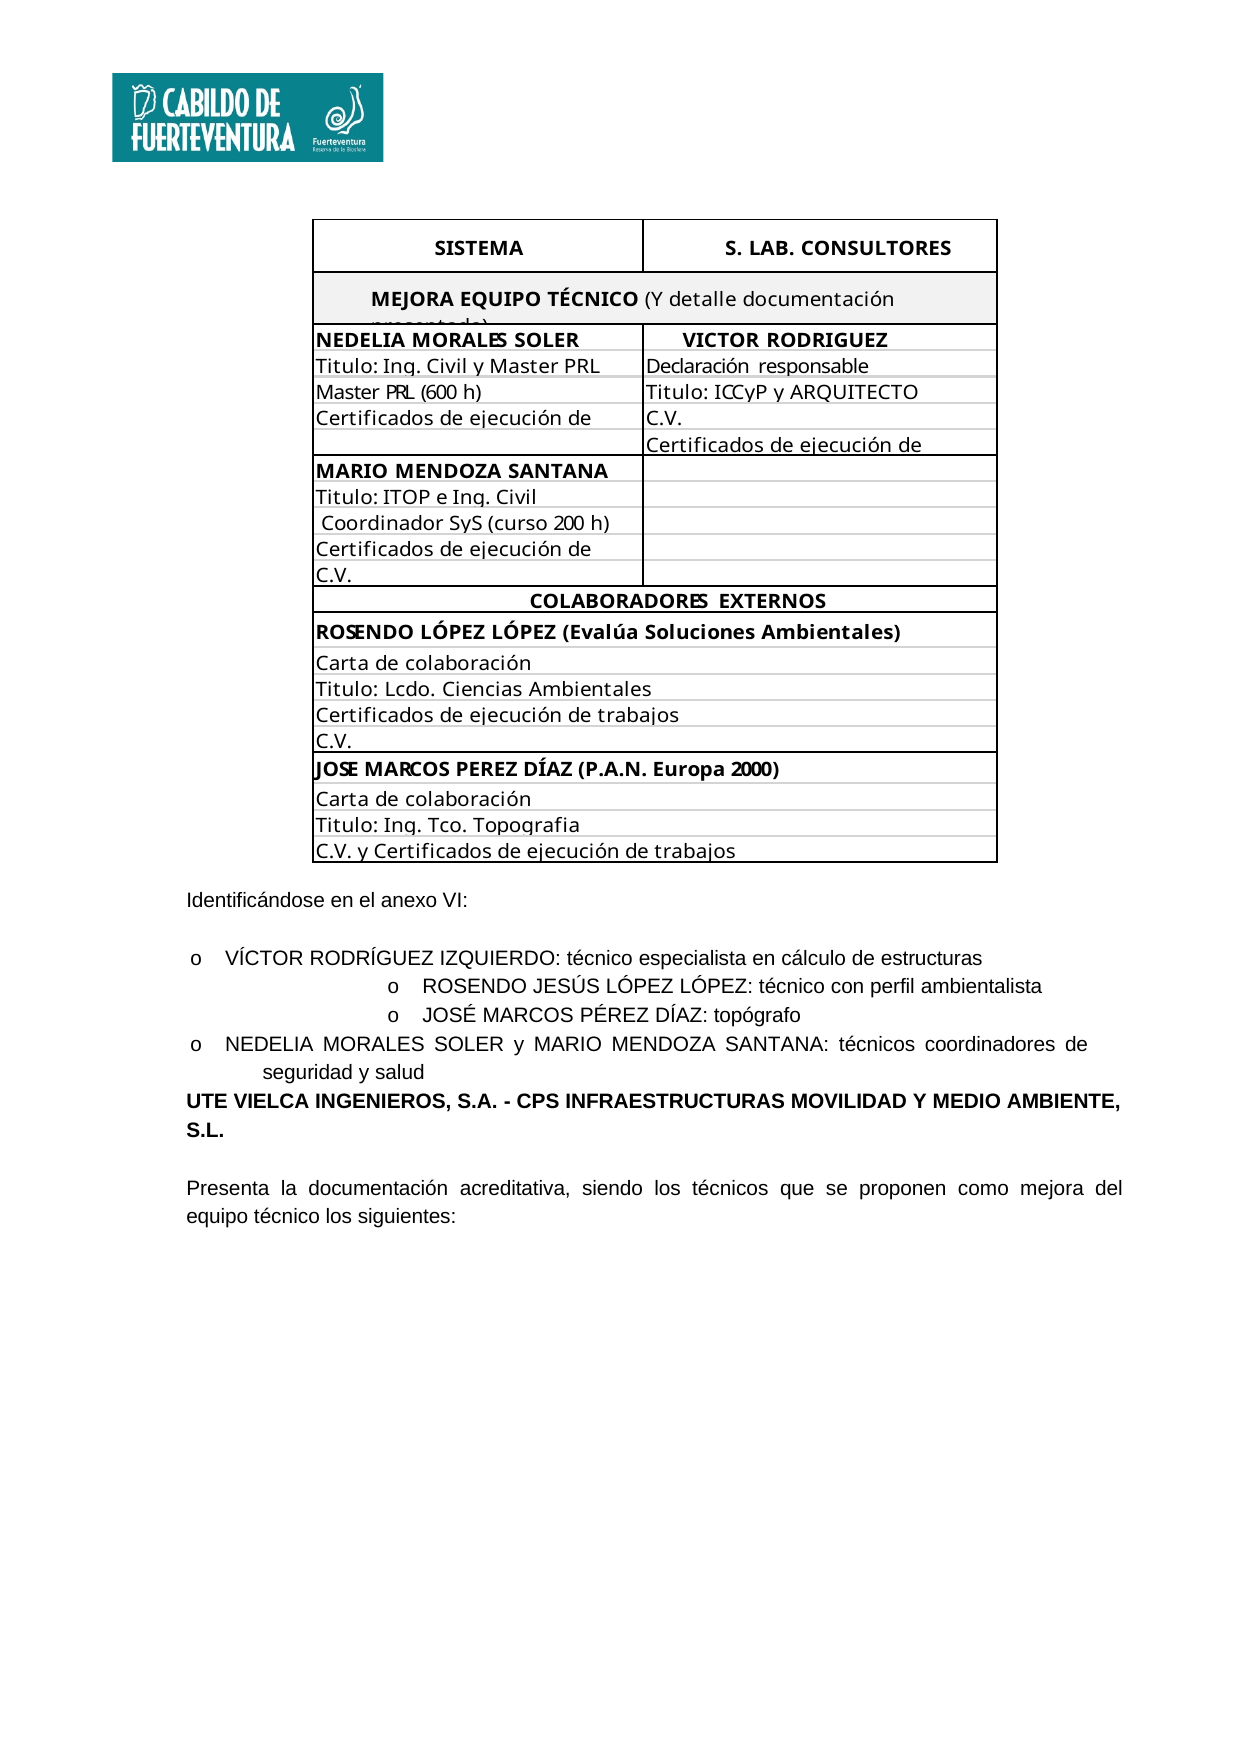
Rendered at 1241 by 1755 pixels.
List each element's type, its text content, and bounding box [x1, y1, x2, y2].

table_header SISTEMA [314, 220, 642, 271]
table_cell Coordinador SyS (curso 200 h) [314, 508, 642, 532]
table_cell Carta de colaboración [314, 648, 996, 672]
table_cell Titulo: ITOP e Ing. Civil [314, 482, 642, 506]
table_cell C.V. [644, 404, 996, 428]
list JOSÉ MARCOS PÉREZ DÍAZ: topógrafo [387, 1003, 1141, 1029]
table_cell [314, 430, 642, 454]
table_cell Carta de colaboración [314, 784, 996, 808]
table_cell Titulo: Ing. Civil y Master PRL [314, 351, 642, 375]
table_cell ROSENDO LÓPEZ LÓPEZ (Evalúa Soluciones Ambientales) [314, 613, 996, 646]
table_cell NEDELIA MORALES SOLER [314, 325, 642, 349]
table_cell [644, 535, 996, 558]
table_cell [644, 561, 996, 585]
table_cell VICTOR RODRIGUEZ IZQUIERDO [644, 325, 996, 349]
table_cell Titulo: Ing. Tco. Topografia [314, 811, 996, 834]
table_cell Certificados de ejecución de trabajos [314, 701, 996, 725]
text Presenta la documentación acreditativa, siendo los técnicos que se proponen como mejora del equipo técnico los siguientes: [186, 1175, 1129, 1228]
table_cell COLABORADORES EXTERNOS [314, 587, 996, 611]
table_cell [644, 482, 996, 506]
table_cell C.V. [314, 561, 642, 585]
table_cell C.V. [314, 727, 996, 751]
list VÍCTOR RODRÍGUEZ IZQUIERDO: técnico especialista en cálculo de estructuras [189, 945, 1141, 971]
table_cell [644, 508, 996, 532]
text Identificándose en el anexo VI: [186, 888, 1141, 912]
table_cell JOSE MARCOS PEREZ DÍAZ (P.A.N. Europa 2000) [314, 753, 996, 782]
table_cell Certificados de ejecución de trabajos [644, 430, 996, 454]
table_cell MARIO MENDOZA SANTANA [314, 456, 642, 480]
subtitle UTE VIELCA INGENIEROS, S.A. - CPS INFRAESTRUCTURAS MOVILIDAD Y MEDIO AMBIENTE, S.L. [186, 1089, 1129, 1142]
table_header S. LAB. CONSULTORES [644, 220, 996, 271]
table_cell Titulo: Lcdo. Ciencias Ambientales [314, 675, 996, 698]
table_cell C.V. y Certificados de ejecución de trabajos [314, 837, 996, 861]
table_cell Certificados de ejecución de trabajos [314, 535, 642, 558]
table_cell MEJORA EQUIPO TÉCNICO (Y detalle documentación presentada) [314, 273, 996, 323]
table_cell Master PRL (600 h) [314, 378, 642, 402]
list ROSENDO JESÚS LÓPEZ LÓPEZ: técnico con perfil ambientalista [387, 974, 1141, 1000]
table_cell Titulo: ICCyP y ARQUITECTO [644, 378, 996, 402]
table_cell Declaración responsable [644, 351, 996, 375]
list NEDELIA MORALES SOLER y MARIO MENDOZA SANTANA: técnicos coordinadores de seguridad y salud [189, 1032, 1129, 1084]
table_cell Certificados de ejecución de trabajos [314, 404, 642, 428]
table_cell [644, 456, 996, 480]
